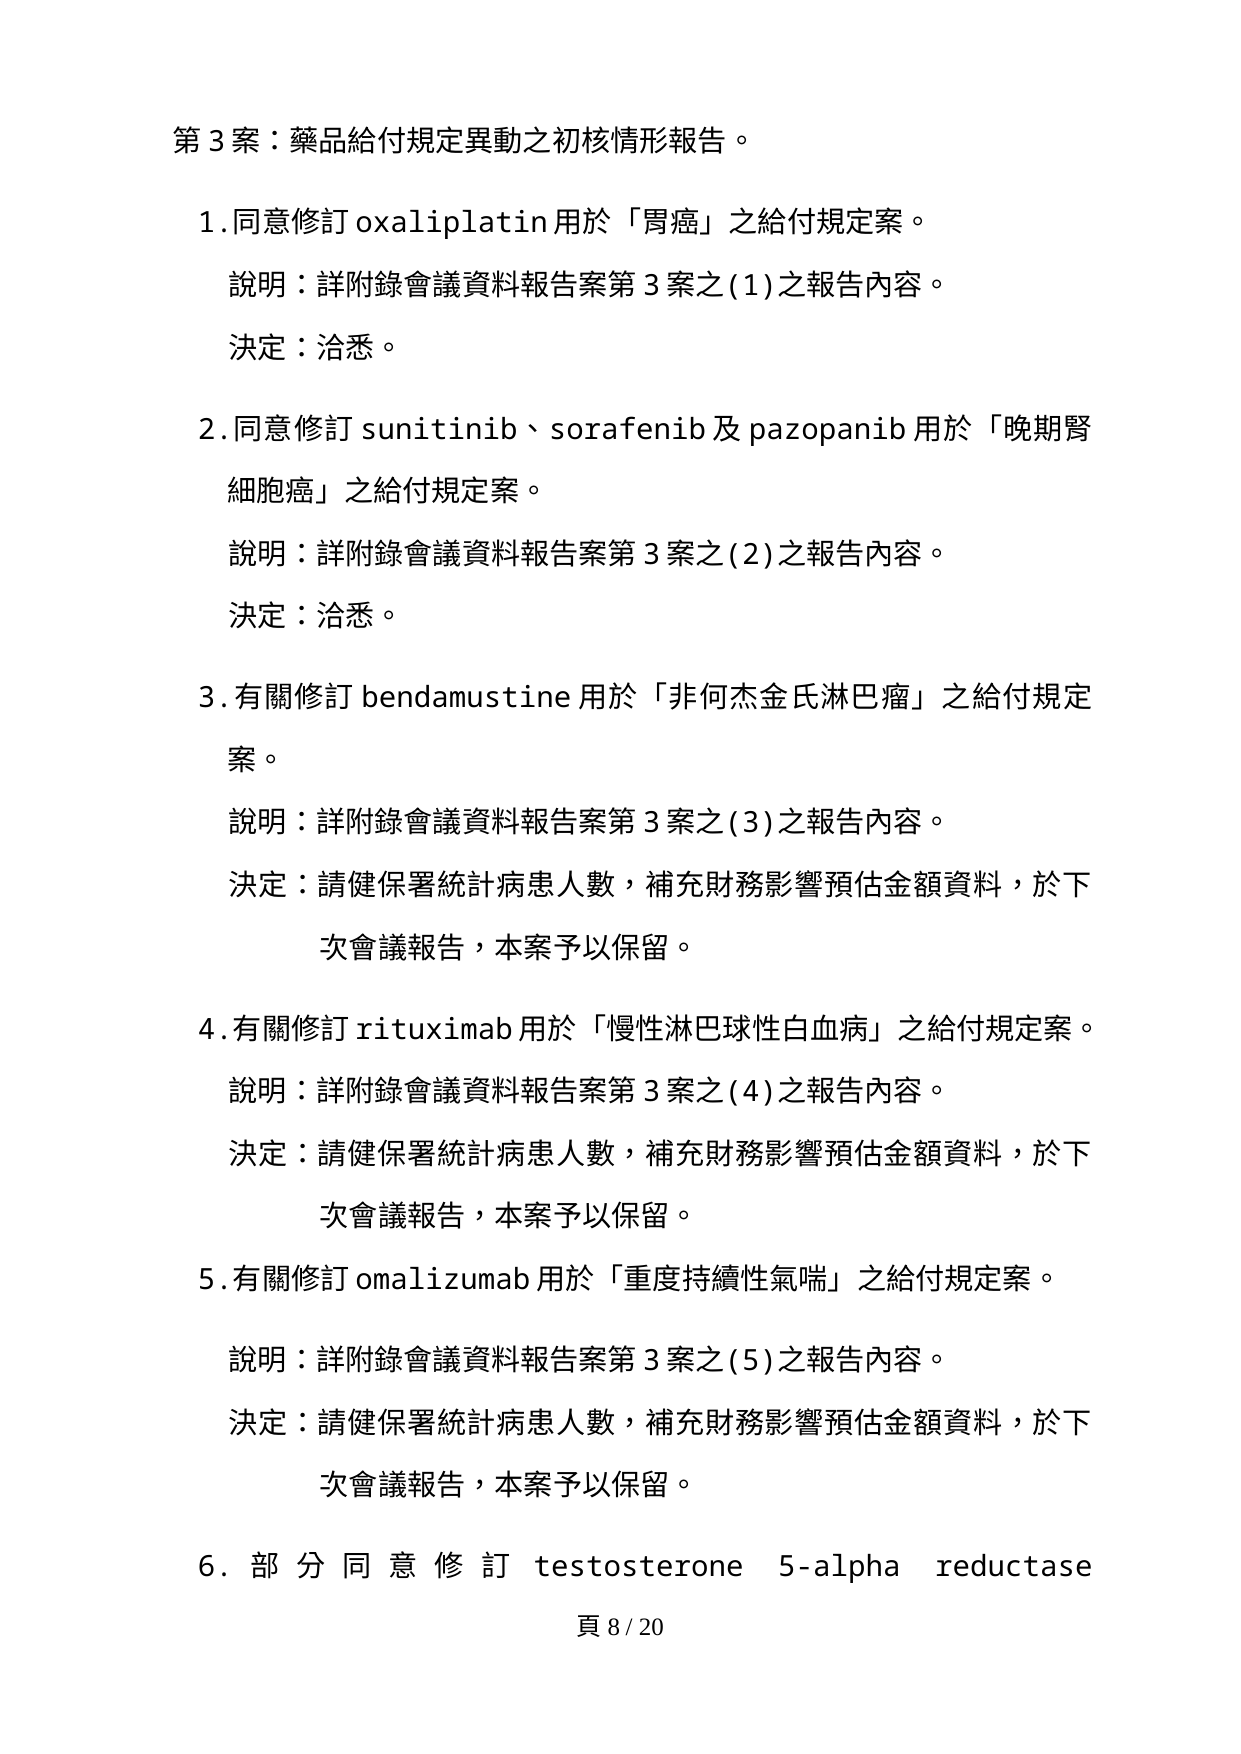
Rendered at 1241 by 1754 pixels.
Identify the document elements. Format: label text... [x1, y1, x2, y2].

text 3.有關修訂bendamustine用於「非何杰金氏淋巴瘤」之給付規定案。 [198, 654, 1092, 779]
text 說明：詳附錄會議資料報告案第3案之(5)之報告內容。 [228, 1316, 1092, 1379]
text 說明：詳附錄會議資料報告案第3案之(3)之報告內容。 [228, 779, 1092, 841]
text 說明：詳附錄會議資料報告案第3案之(2)之報告內容。 [228, 510, 1092, 572]
text 決定：洽悉。 [228, 304, 1092, 366]
text 第3案：藥品給付規定異動之初核情形報告。 [173, 97, 1092, 160]
text 6.部分同意修訂testosterone 5-alpha reductase [198, 1522, 1092, 1585]
text 決定：請健保署統計病患人數，補充財務影響預估金額資料，於下次會議報告，本案予以保留。 [228, 1379, 1092, 1504]
text 說明：詳附錄會議資料報告案第3案之(1)之報告內容。 [228, 241, 1092, 304]
text 決定：請健保署統計病患人數，補充財務影響預估金額資料，於下次會議報告，本案予以保留。 [228, 841, 1092, 966]
text 說明：詳附錄會議資料報告案第3案之(4)之報告內容。 [228, 1047, 1092, 1110]
text 2.同意修訂sunitinib、sorafenib及pazopanib用於「晚期腎細胞癌」之給付規定案。 [198, 385, 1092, 510]
text 決定：洽悉。 [228, 572, 1092, 635]
text 4.有關修訂rituximab用於「慢性淋巴球性白血病」之給付規定案。 [198, 985, 1092, 1047]
text 決定：請健保署統計病患人數，補充財務影響預估金額資料，於下次會議報告，本案予以保留。 [228, 1110, 1092, 1235]
text 1.同意修訂oxaliplatin用於「胃癌」之給付規定案。 [198, 179, 1092, 241]
text 5.有關修訂omalizumab用於「重度持續性氣喘」之給付規定案。 [198, 1235, 1092, 1297]
